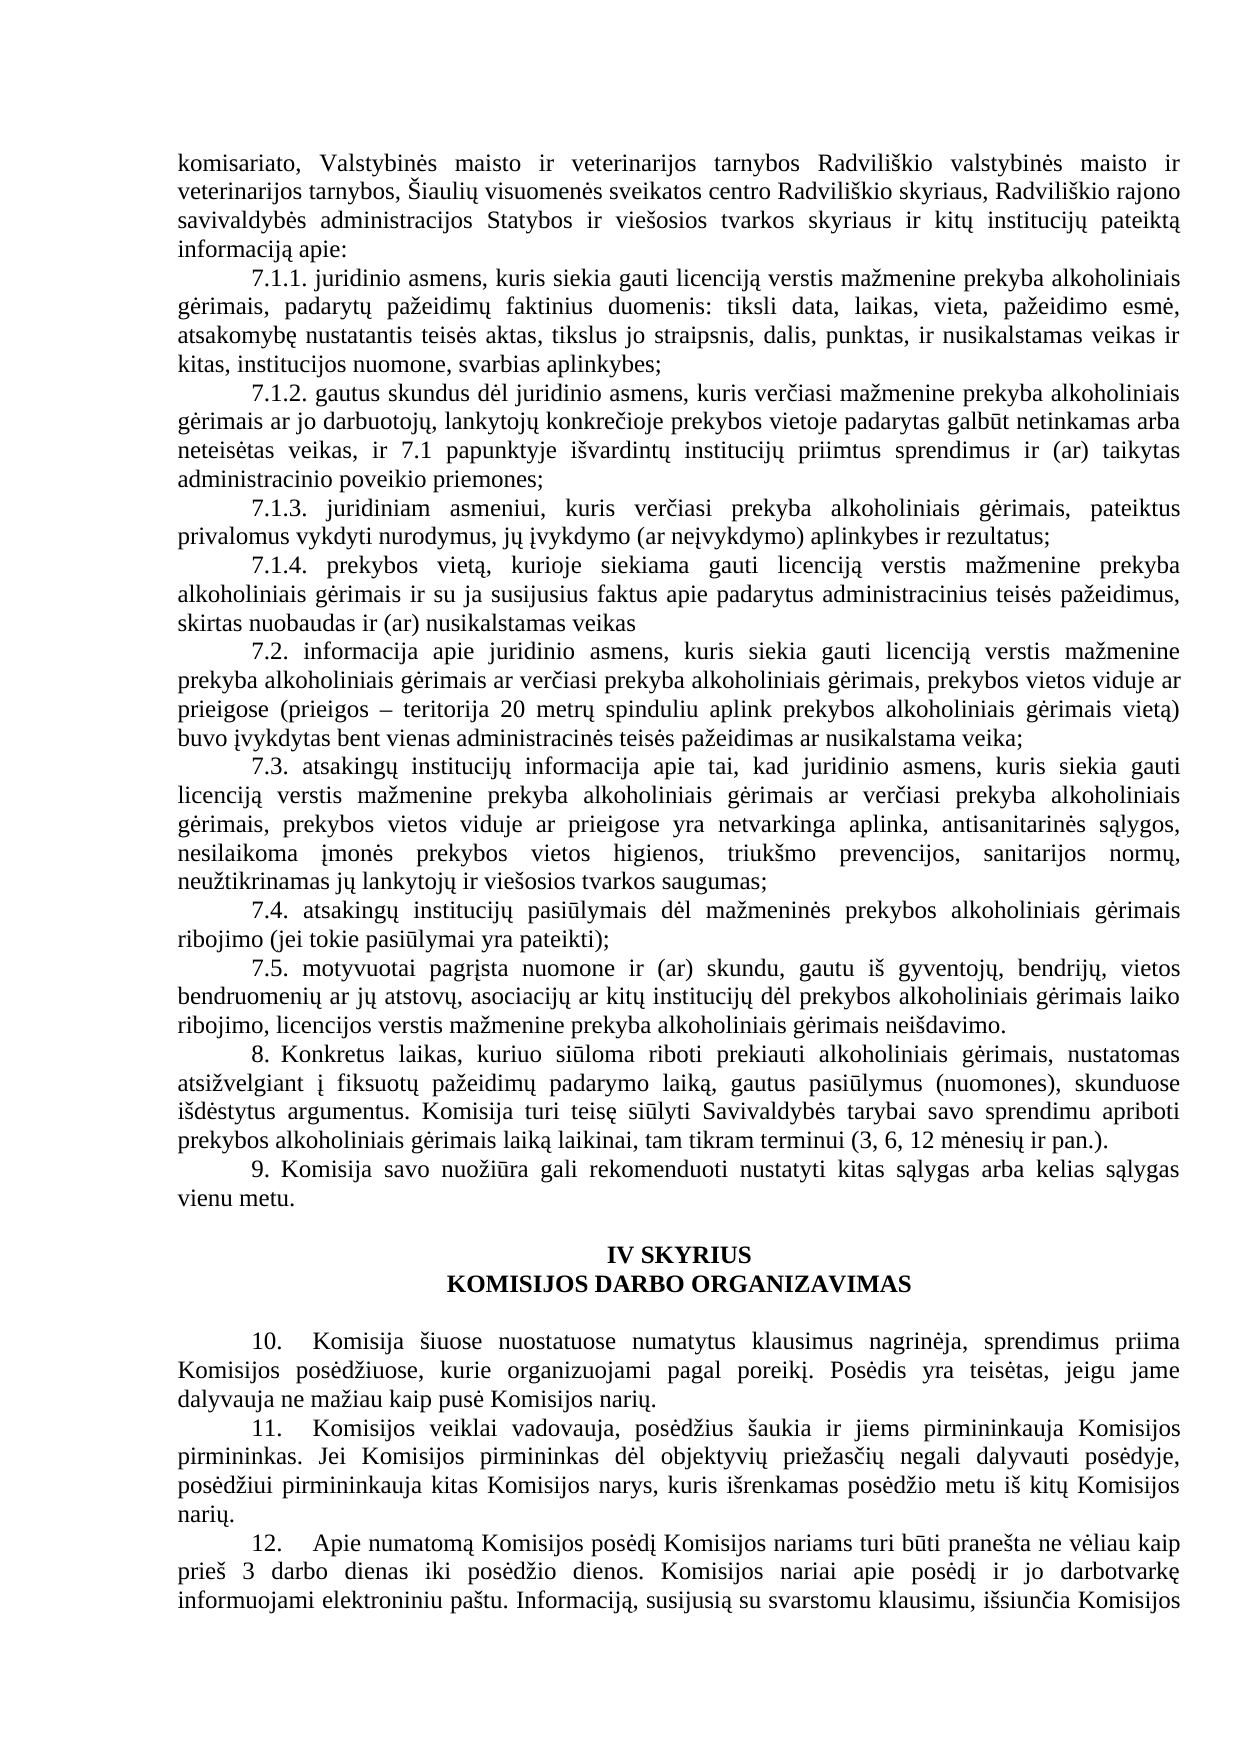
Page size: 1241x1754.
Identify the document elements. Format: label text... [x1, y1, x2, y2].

text 10. Komisija šiuose nuostatuose numatytus klausimus nagrinėja, sprendimus priima Komisijos posėdžiuose, kurie organizuojami pagal poreikį. Posėdis yra teisėtas, jeigu jame dalyvauja ne mažiau kaip pusė Komisijos narių. [177, 1326, 1181, 1413]
text 7.1.1. juridinio asmens, kuris siekia gauti licenciją verstis mažmenine prekyba alkoholiniais gėrimais, padarytų pažeidimų faktinius duomenis: tiksli data, laikas, vieta, pažeidimo esmė, atsakomybę nustatantis teisės aktas, tikslus jo straipsnis, dalis, punktas, ir nusikalstamas veikas ir kitas, institucijos nuomone, svarbias aplinkybes; [177, 263, 1181, 378]
text IV SKYRIUS [177, 1240, 1181, 1269]
text 7.2. informacija apie juridinio asmens, kuris siekia gauti licenciją verstis mažmenine prekyba alkoholiniais gėrimais ar verčiasi prekyba alkoholiniais gėrimais, prekybos vietos viduje ar prieigose (prieigos – teritorija 20 metrų spinduliu aplink prekybos alkoholiniais gėrimais vietą) buvo įvykdytas bent vienas administracinės teisės pažeidimas ar nusikalstama veika; [177, 636, 1181, 751]
text 7.1.3. juridiniam asmeniui, kuris verčiasi prekyba alkoholiniais gėrimais, pateiktus privalomus vykdyti nurodymus, jų įvykdymo (ar neįvykdymo) aplinkybes ir rezultatus; [177, 493, 1181, 550]
text 12. Apie numatomą Komisijos posėdį Komisijos nariams turi būti pranešta ne vėliau kaip prieš 3 darbo dienas iki posėdžio dienos. Komisijos nariai apie posėdį ir jo darbotvarkę informuojami elektroniniu paštu. Informaciją, susijusią su svarstomu klausimu, išsiunčia Komisijos [177, 1528, 1181, 1614]
text 7.4. atsakingų institucijų pasiūlymais dėl mažmeninės prekybos alkoholiniais gėrimais ribojimo (jei tokie pasiūlymai yra pateikti); [177, 895, 1181, 953]
text 7.1.4. prekybos vietą, kurioje siekiama gauti licenciją verstis mažmenine prekyba alkoholiniais gėrimais ir su ja susijusius faktus apie padarytus administracinius teisės pažeidimus, skirtas nuobaudas ir (ar) nusikalstamas veikas [177, 550, 1181, 636]
text 7.5. motyvuotai pagrįsta nuomone ir (ar) skundu, gautu iš gyventojų, bendrijų, vietos bendruomenių ar jų atstovų, asociacijų ar kitų institucijų dėl prekybos alkoholiniais gėrimais laiko ribojimo, licencijos verstis mažmenine prekyba alkoholiniais gėrimais neišdavimo. [177, 953, 1181, 1039]
text 9. Komisija savo nuožiūra gali rekomenduoti nustatyti kitas sąlygas arba kelias sąlygas vienu metu. [177, 1154, 1181, 1211]
text 11. Komisijos veiklai vadovauja, posėdžius šaukia ir jiems pirmininkauja Komisijos pirmininkas. Jei Komisijos pirmininkas dėl objektyvių priežasčių negali dalyvauti posėdyje, posėdžiui pirmininkauja kitas Komisijos narys, kuris išrenkamas posėdžio metu iš kitų Komisijos narių. [177, 1413, 1181, 1528]
text 7.3. atsakingų institucijų informacija apie tai, kad juridinio asmens, kuris siekia gauti licenciją verstis mažmenine prekyba alkoholiniais gėrimais ar verčiasi prekyba alkoholiniais gėrimais, prekybos vietos viduje ar prieigose yra netvarkinga aplinka, antisanitarinės sąlygos, nesilaikoma įmonės prekybos vietos higienos, triukšmo prevencijos, sanitarijos normų, neužtikrinamas jų lankytojų ir viešosios tvarkos saugumas; [177, 751, 1181, 895]
text 7.1.2. gautus skundus dėl juridinio asmens, kuris verčiasi mažmenine prekyba alkoholiniais gėrimais ar jo darbuotojų, lankytojų konkrečioje prekybos vietoje padarytas galbūt netinkamas arba neteisėtas veikas, ir 7.1 papunktyje išvardintų institucijų priimtus sprendimus ir (ar) taikytas administracinio poveikio priemones; [177, 378, 1181, 493]
text 8. Konkretus laikas, kuriuo siūloma riboti prekiauti alkoholiniais gėrimais, nustatomas atsižvelgiant į fiksuotų pažeidimų padarymo laiką, gautus pasiūlymus (nuomones), skunduose išdėstytus argumentus. Komisija turi teisę siūlyti Savivaldybės tarybai savo sprendimu apriboti prekybos alkoholiniais gėrimais laiką laikinai, tam tikram terminui (3, 6, 12 mėnesių ir pan.). [177, 1039, 1181, 1154]
text KOMISIJOS DARBO ORGANIZAVIMAS [177, 1269, 1181, 1298]
text komisariato, Valstybinės maisto ir veterinarijos tarnybos Radviliškio valstybinės maisto ir veterinarijos tarnybos, Šiaulių visuomenės sveikatos centro Radviliškio skyriaus, Radviliškio rajono savivaldybės administracijos Statybos ir viešosios tvarkos skyriaus ir kitų institucijų pateiktą informaciją apie: [177, 148, 1181, 263]
